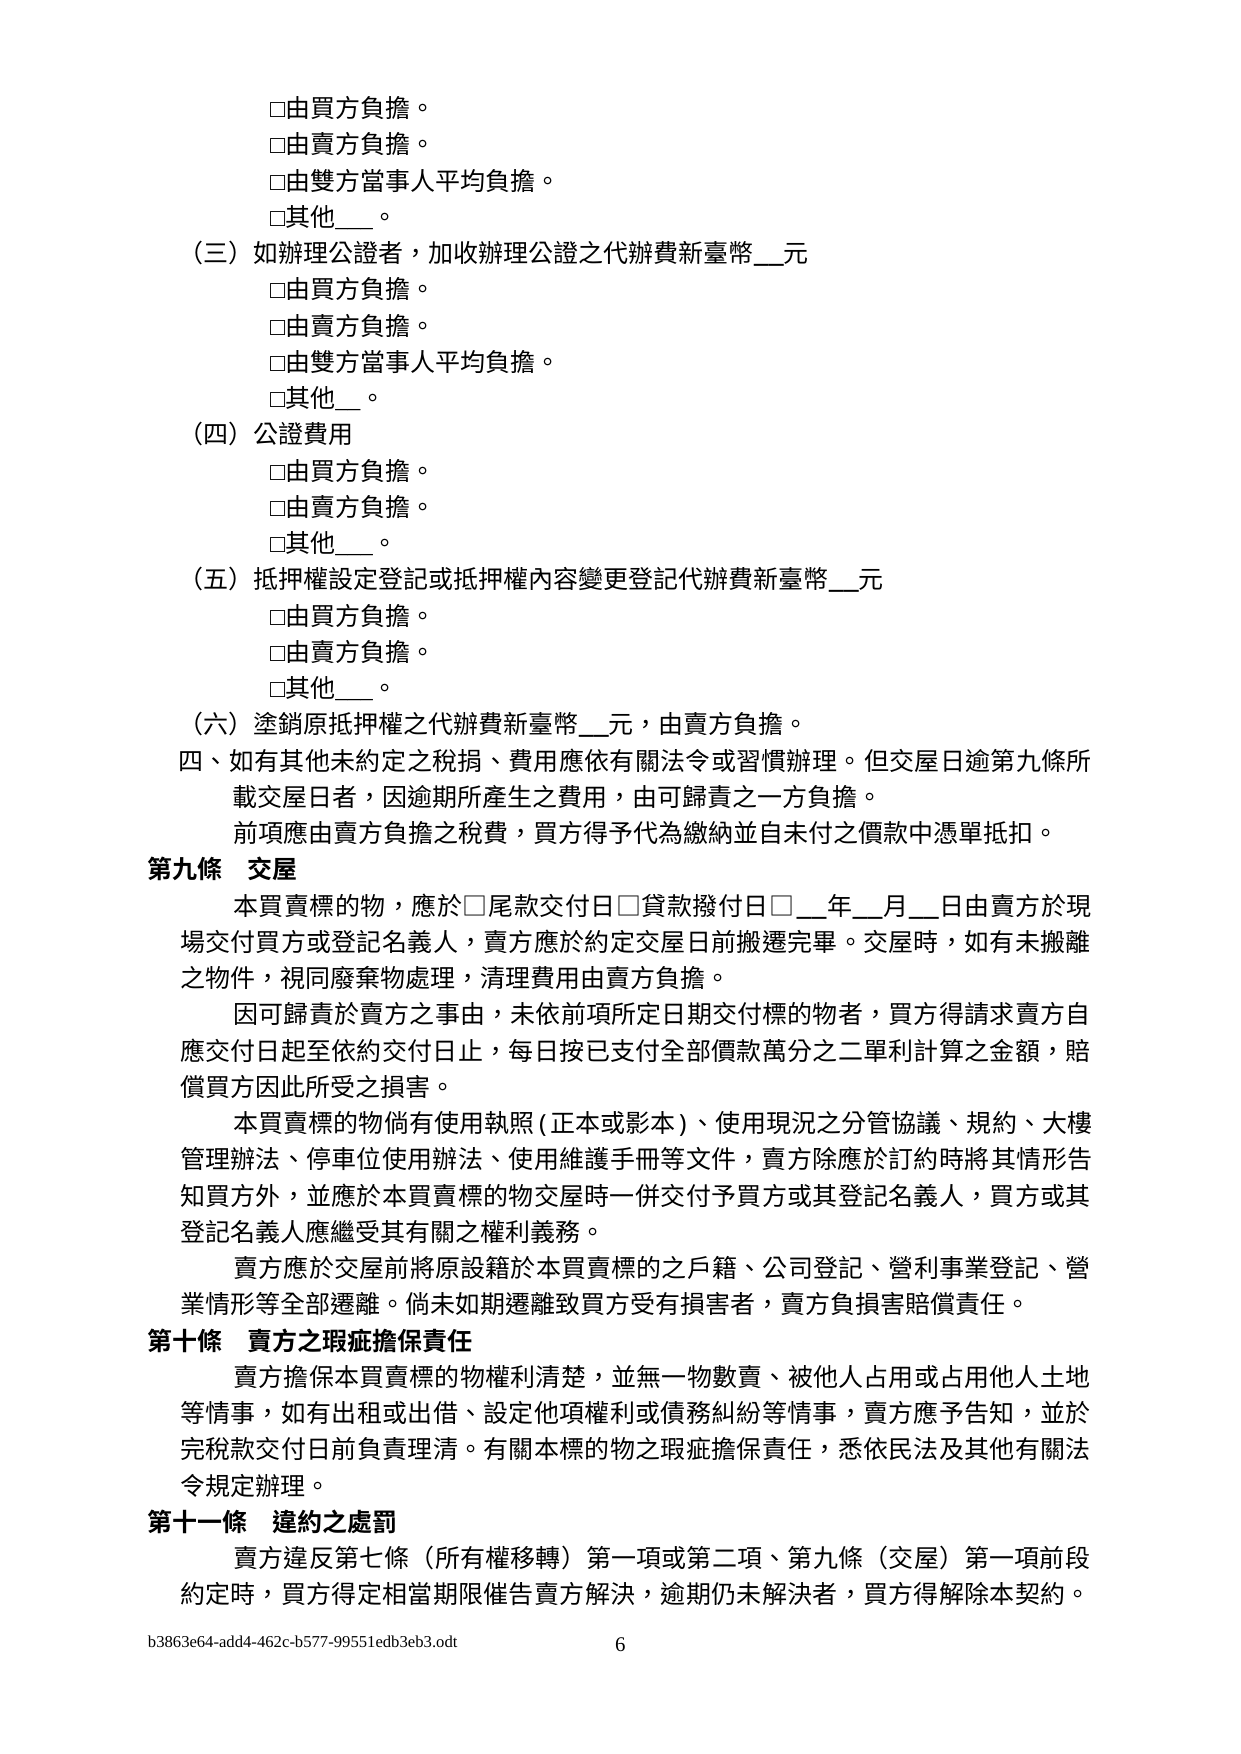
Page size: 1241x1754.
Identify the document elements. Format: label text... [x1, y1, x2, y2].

text □由買方負擔。 [270, 270, 1092, 306]
text （六）塗銷原抵押權之代辦費新臺幣__元，由賣方負擔。 [178, 705, 1092, 741]
text 四、如有其他未約定之稅捐、費用應依有關法令或習慣辦理。但交屋日逾第九條所載交屋日者，因逾期所產生之費用，由可歸責之一方負擔。 [178, 741, 1092, 814]
text □由賣方負擔。 [270, 125, 1092, 161]
text 第九條 交屋 [148, 850, 1092, 886]
text 本買賣標的物倘有使用執照(正本或影本)、使用現況之分管協議、規約、大樓管理辦法、停車位使用辦法、使用維護手冊等文件，賣方除應於訂約時將其情形告知買方外，並應於本買賣標的物交屋時一併交付予買方或其登記名義人，買方或其登記名義人應繼受其有關之權利義務。 [180, 1104, 1092, 1249]
text □由買方負擔。 [270, 89, 1092, 125]
text 賣方應於交屋前將原設籍於本買賣標的之戶籍、公司登記、營利事業登記、營業情形等全部遷離。倘未如期遷離致買方受有損害者，賣方負損害賠償責任。 [180, 1249, 1092, 1321]
text 第十一條 違約之處罰 [148, 1502, 1092, 1539]
text □由雙方當事人平均負擔。 [270, 161, 1092, 197]
text □其他___。 [270, 197, 1092, 234]
text □其他___。 [270, 669, 1092, 705]
text 第十條 賣方之瑕疵擔保責任 [148, 1321, 1092, 1357]
text □由賣方負擔。 [270, 632, 1092, 669]
text 前項應由賣方負擔之稅費，買方得予代為繳納並自未付之價款中憑單抵扣。 [180, 814, 1092, 850]
text □由賣方負擔。 [270, 487, 1092, 524]
text 本買賣標的物，應於□尾款交付日□貸款撥付日□__年__月__日由賣方於現場交付買方或登記名義人，賣方應於約定交屋日前搬遷完畢。交屋時，如有未搬離之物件，視同廢棄物處理，清理費用由賣方負擔。 [180, 886, 1092, 995]
text （四）公證費用 [178, 415, 1092, 451]
text （五）抵押權設定登記或抵押權內容變更登記代辦費新臺幣__元 [178, 560, 1092, 596]
text □由買方負擔。 [270, 596, 1092, 632]
text （三）如辦理公證者，加收辦理公證之代辦費新臺幣__元 [178, 234, 1092, 270]
text □由買方負擔。 [270, 451, 1092, 487]
text 因可歸責於賣方之事由，未依前項所定日期交付標的物者，買方得請求賣方自應交付日起至依約交付日止，每日按已支付全部價款萬分之二單利計算之金額，賠償買方因此所受之損害。 [180, 995, 1092, 1104]
text □由賣方負擔。 [270, 306, 1092, 342]
text 賣方擔保本買賣標的物權利清楚，並無一物數賣、被他人占用或占用他人土地等情事，如有出租或出借、設定他項權利或債務糾紛等情事，賣方應予告知，並於完稅款交付日前負責理清。有關本標的物之瑕疵擔保責任，悉依民法及其他有關法令規定辦理。 [180, 1357, 1092, 1502]
text 賣方違反第七條（所有權移轉）第一項或第二項、第九條（交屋）第一項前段約定時，買方得定相當期限催告賣方解決，逾期仍未解決者，買方得解除本契約。 [180, 1539, 1092, 1611]
text □其他___。 [270, 524, 1092, 560]
text □由雙方當事人平均負擔。 [270, 342, 1092, 379]
text □其他__。 [270, 379, 1092, 415]
